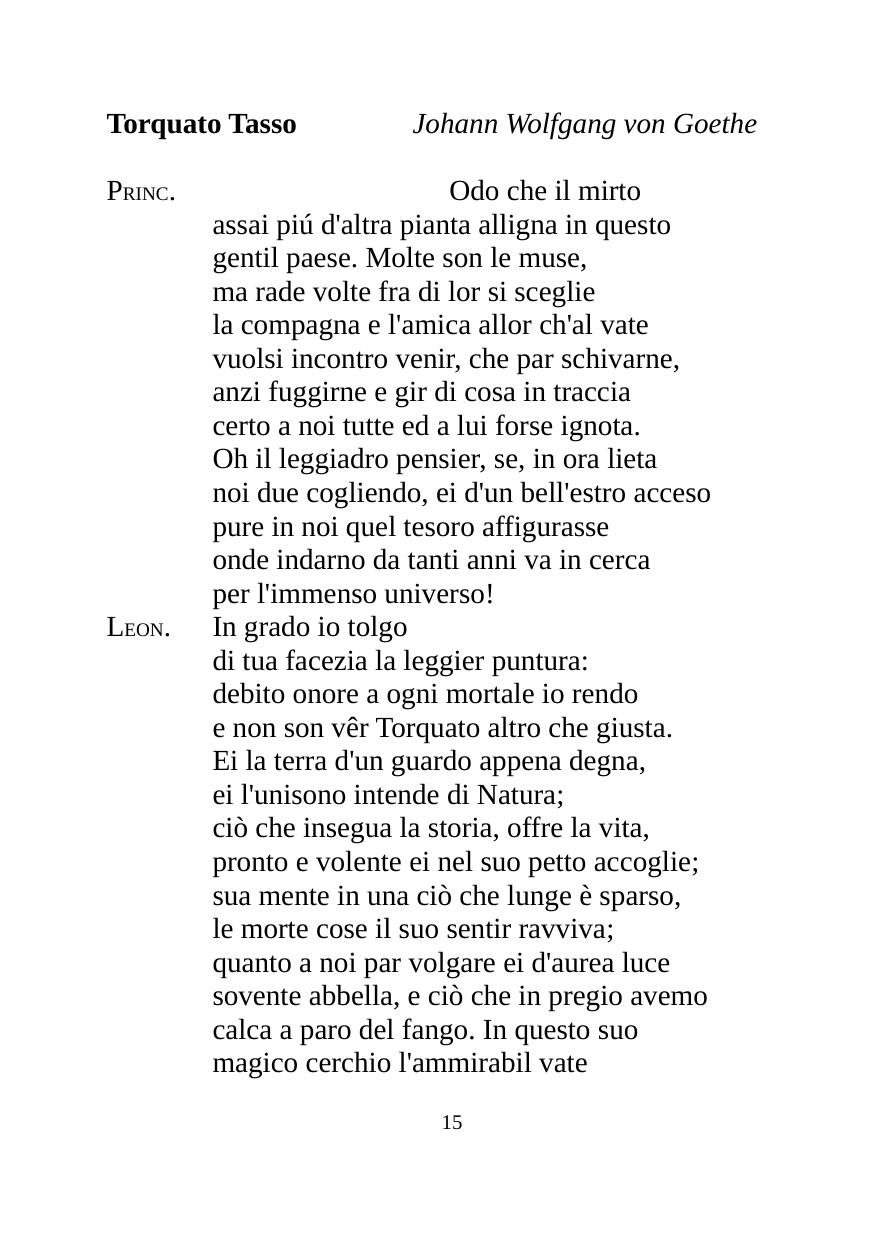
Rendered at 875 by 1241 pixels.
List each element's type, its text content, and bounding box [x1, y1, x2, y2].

table_cell Leon. [95, 609, 195, 1079]
table_cell Odo che il mirto assai piú d'altra pianta alligna in questo gentil paese. Molte son le muse, ma rade volte fra di lor si sceglie la compagna e l'amica allor ch'al vate vuolsi incontro venir, che par schivarne, anzi fuggirne e gir di cosa in traccia certo a noi tutte ed a lui forse ignota. Oh il leggiadro pensier, se, in ora lieta noi due cogliendo, ei d'un bell'estro acceso pure in noi quel tesoro affigurasse onde indarno da tanti anni va in cerca per l'immenso universo! [195, 173, 779, 609]
table_cell In grado io tolgo di tua facezia la leggier puntura: debito onore a ogni mortale io rendo e non son vêr Torquato altro che giusta. Ei la terra d'un guardo appena degna, ei l'unisono intende di Natura; ciò che insegua la storia, offre la vita, pronto e volente ei nel suo petto accoglie; sua mente in una ciò che lunge è sparso, le morte cose il suo sentir ravviva; quanto a noi par volgare ei d'aurea luce sovente abbella, e ciò che in pregio avemo calca a paro del fango. In questo suo magico cerchio l'ammirabil vate [195, 609, 779, 1079]
table_cell Princ. [95, 173, 195, 609]
